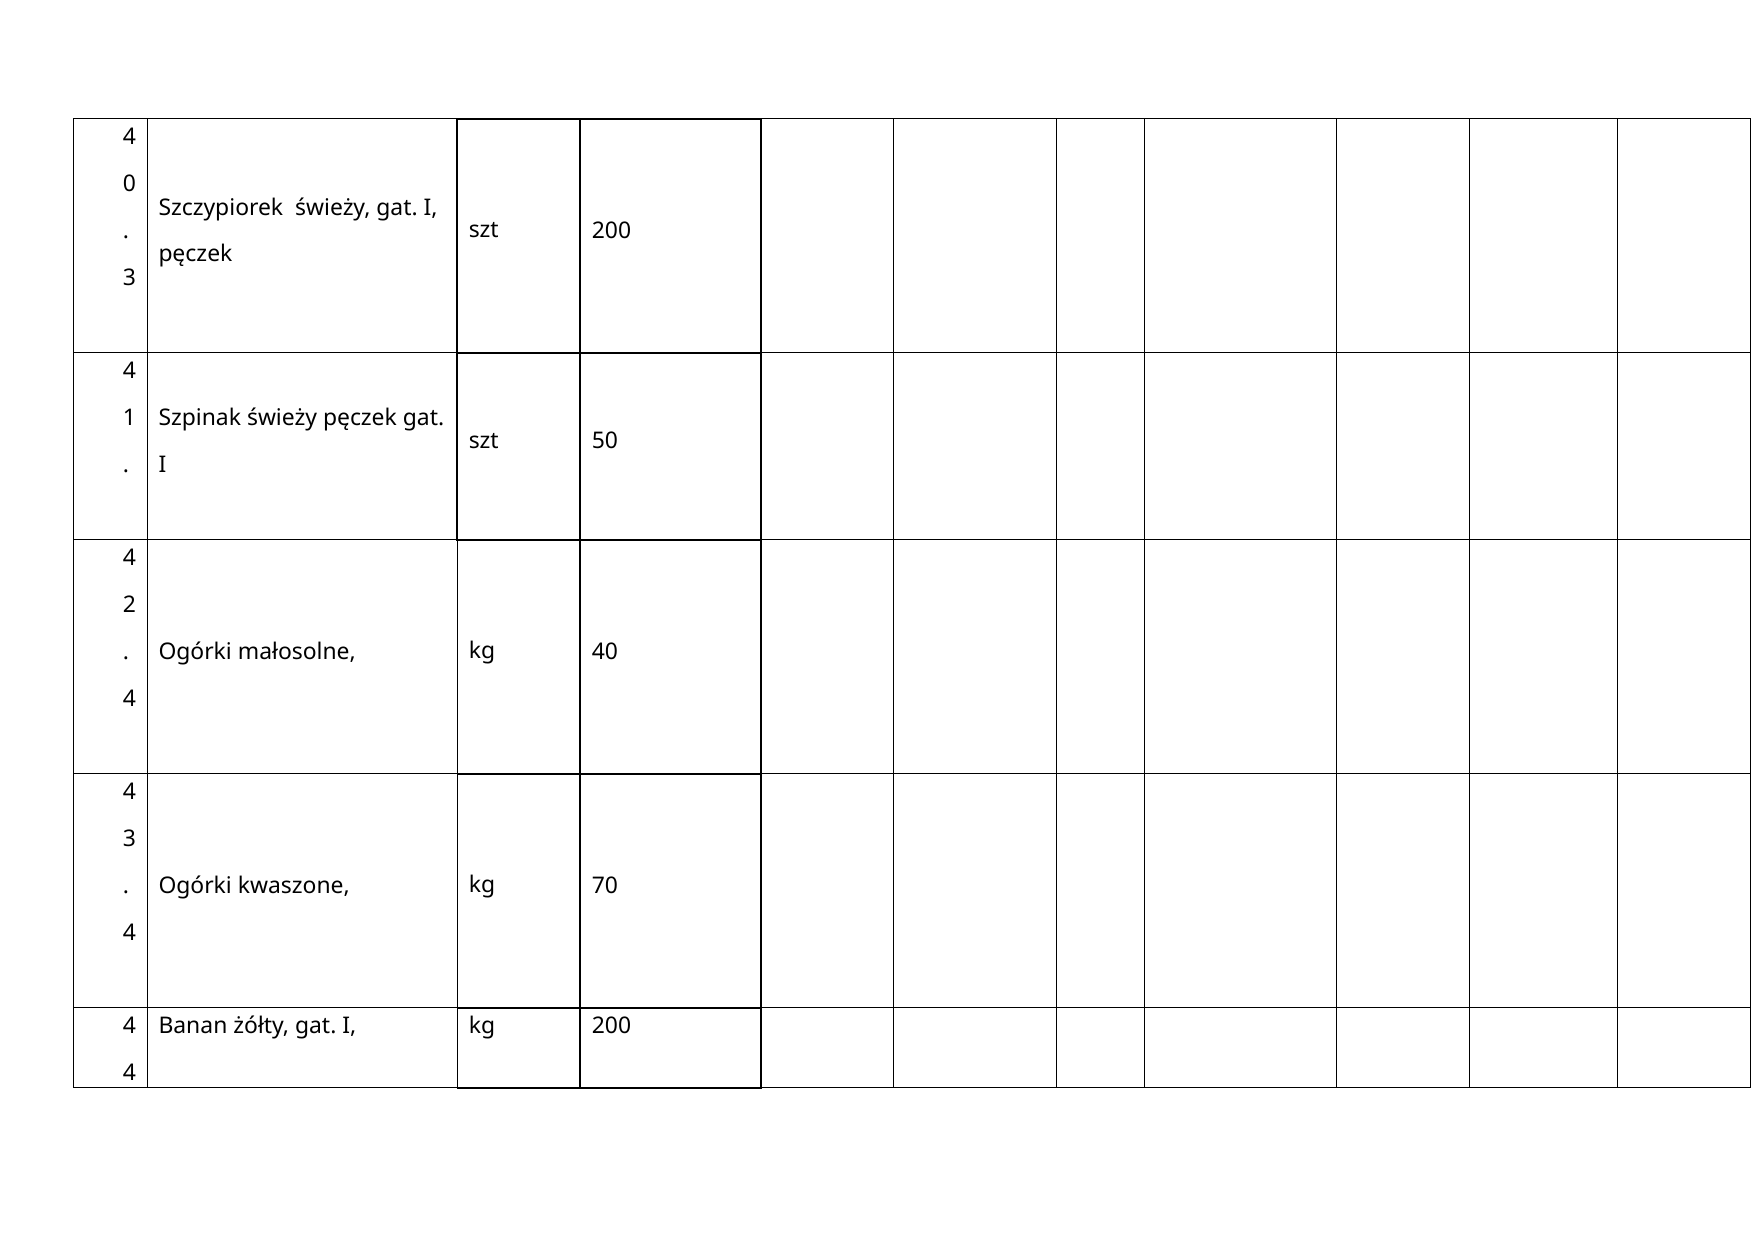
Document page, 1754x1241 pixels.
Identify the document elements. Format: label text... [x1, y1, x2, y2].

table_cell [1145, 774, 1336, 1007]
table_cell 40 [581, 541, 760, 773]
table_cell [1337, 1008, 1469, 1087]
table_cell [762, 353, 893, 539]
table_cell [1618, 1008, 1750, 1087]
table_cell Szpinak świeży pęczek gat. I [148, 353, 456, 539]
table_cell 70 [581, 775, 760, 1007]
table_cell [1470, 119, 1617, 352]
table_cell [1145, 119, 1336, 352]
table_cell [1337, 119, 1469, 352]
table_cell 40. [74, 540, 147, 773]
table_cell [1618, 119, 1750, 352]
table_cell [1057, 353, 1144, 539]
table_cell szt [458, 354, 579, 539]
table_cell [1337, 353, 1469, 539]
table_cell [894, 353, 1056, 539]
table_cell [1057, 119, 1144, 352]
table_cell [1618, 540, 1750, 773]
table_cell [1057, 1008, 1144, 1087]
table_cell [1618, 774, 1750, 1007]
table_cell 200 [581, 1009, 760, 1087]
table_cell Ogórki kwaszone, [148, 774, 457, 1007]
table_cell Ogórki małosolne, [148, 540, 457, 773]
table_cell szt [458, 120, 579, 352]
table_cell kg [458, 541, 579, 773]
table_cell [1470, 1008, 1617, 1087]
table_cell [762, 774, 893, 1007]
table_cell [1057, 540, 1144, 773]
table_cell [1337, 774, 1469, 1007]
table_cell [1618, 353, 1750, 539]
table_cell 200 [581, 120, 760, 352]
table_cell Banan żółty, gat. I, [148, 1008, 457, 1087]
table_cell [74, 353, 147, 539]
table_cell Szczypiorek świeży, gat. I, pęczek [148, 119, 456, 352]
table_cell [1337, 540, 1469, 773]
table_cell [762, 540, 893, 773]
table_cell [894, 540, 1056, 773]
table_cell [1145, 540, 1336, 773]
table_cell 39. [74, 119, 147, 352]
table_cell [894, 1008, 1056, 1087]
table_cell [1057, 774, 1144, 1007]
table_cell [1145, 353, 1336, 539]
table_cell [1145, 1008, 1336, 1087]
table_cell 50 [581, 354, 760, 539]
table_cell 41. [74, 774, 147, 1007]
table_cell kg [458, 1009, 579, 1087]
table_cell [762, 1008, 893, 1087]
table_cell [1470, 774, 1617, 1007]
table_cell [894, 119, 1056, 352]
table_cell kg [458, 775, 579, 1007]
table_cell [1470, 540, 1617, 773]
table_cell [894, 774, 1056, 1007]
table_cell 42. [74, 1008, 147, 1087]
table_cell [1470, 353, 1617, 539]
table_cell [762, 119, 893, 352]
